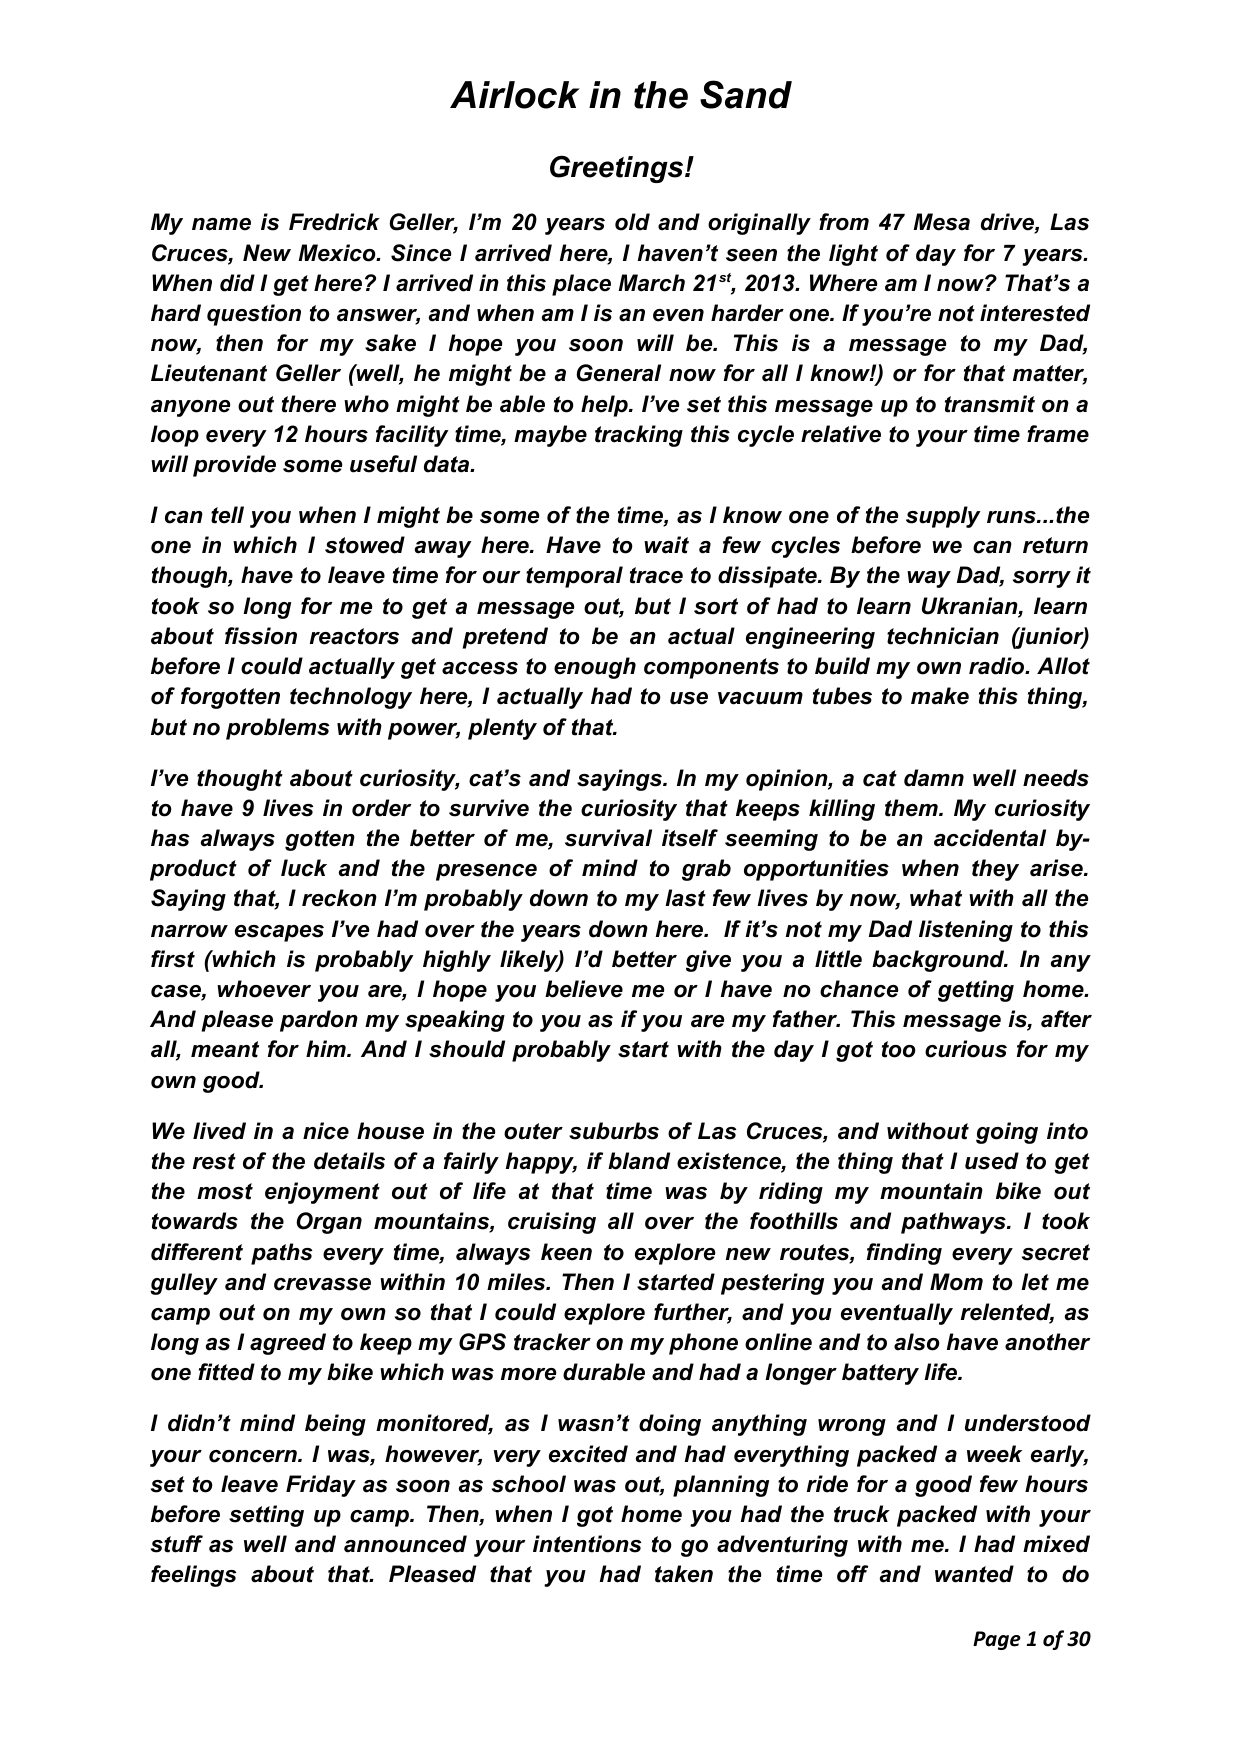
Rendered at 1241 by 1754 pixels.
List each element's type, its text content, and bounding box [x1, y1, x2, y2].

text I can tell you when I might be some of the time, as I know one of the supply runs...the one in which I stowed away here. Have to wait a few cycles before we can return though, have to leave time for our temporal trace to dissipate. By the way Dad, sorry it took so long for me to get a message out, but I sort of had to learn Ukranian, learn about fission reactors and pretend to be an actual engineering technician (junior) before I could actually get access to enough components to build my own radio. Allot of forgotten technology here, I actually had to use vacuum tubes to make this thing, but no problems with power, plenty of that. [150, 502, 1090, 740]
text My name is Fredrick Geller, I’m 20 years old and originally from 47 Mesa drive, Las Cruces, New Mexico. Since I arrived here, I haven’t seen the light of day for 7 years. When did I get here? I arrived in this place March 21st, 2013. Where am I now? That’s a hard question to answer, and when am I is an even harder one. If you’re not interested now, then for my sake I hope you soon will be. This is a message to my Dad, Lieutenant Geller (well, he might be a General now for all I know!) or for that matter, anyone out there who might be able to help. I’ve set this message up to transmit on a loop every 12 hours facility time, maybe tracking this cycle relative to your time frame will provide some useful data. [150, 209, 1090, 477]
text I didn’t mind being monitored, as I wasn’t doing anything wrong and I understood your concern. I was, however, very excited and had everything packed a week early, set to leave Friday as soon as school was out, planning to ride for a good few hours before setting up camp. Then, when I got home you had the truck packed with your stuff as well and announced your intentions to go adventuring with me. I had mixed feelings about that. Pleased that you had taken the time off and wanted to do [150, 1410, 1090, 1588]
text I’ve thought about curiosity, cat’s and sayings. In my opinion, a cat damn well needs to have 9 lives in order to survive the curiosity that keeps killing them. My curiosity has always gotten the better of me, survival itself seeming to be an accidental by-product of luck and the presence of mind to grab opportunities when they arise. Saying that, I reckon I’m probably down to my last few lives by now, what with all the narrow escapes I’ve had over the years down here. If it’s not my Dad listening to this first (which is probably highly likely) I’d better give you a little background. In any case, whoever you are, I hope you believe me or I have no chance of getting home. And please pardon my speaking to you as if you are my father. This message is, after all, meant for him. And I should probably start with the day I got too curious for my own good. [150, 764, 1090, 1093]
text We lived in a nice house in the outer suburbs of Las Cruces, and without going into the rest of the details of a fairly happy, if bland existence, the thing that I used to get the most enjoyment out of life at that time was by riding my mountain bike out towards the Organ mountains, cruising all over the foothills and pathways. I took different paths every time, always keen to explore new routes, finding every secret gulley and crevasse within 10 miles. Then I started pestering you and Mom to let me camp out on my own so that I could explore further, and you eventually relented, as long as I agreed to keep my GPS tracker on my phone online and to also have another one fitted to my bike which was more durable and had a longer battery life. [150, 1118, 1090, 1386]
text Greetings! [150, 150, 1090, 183]
